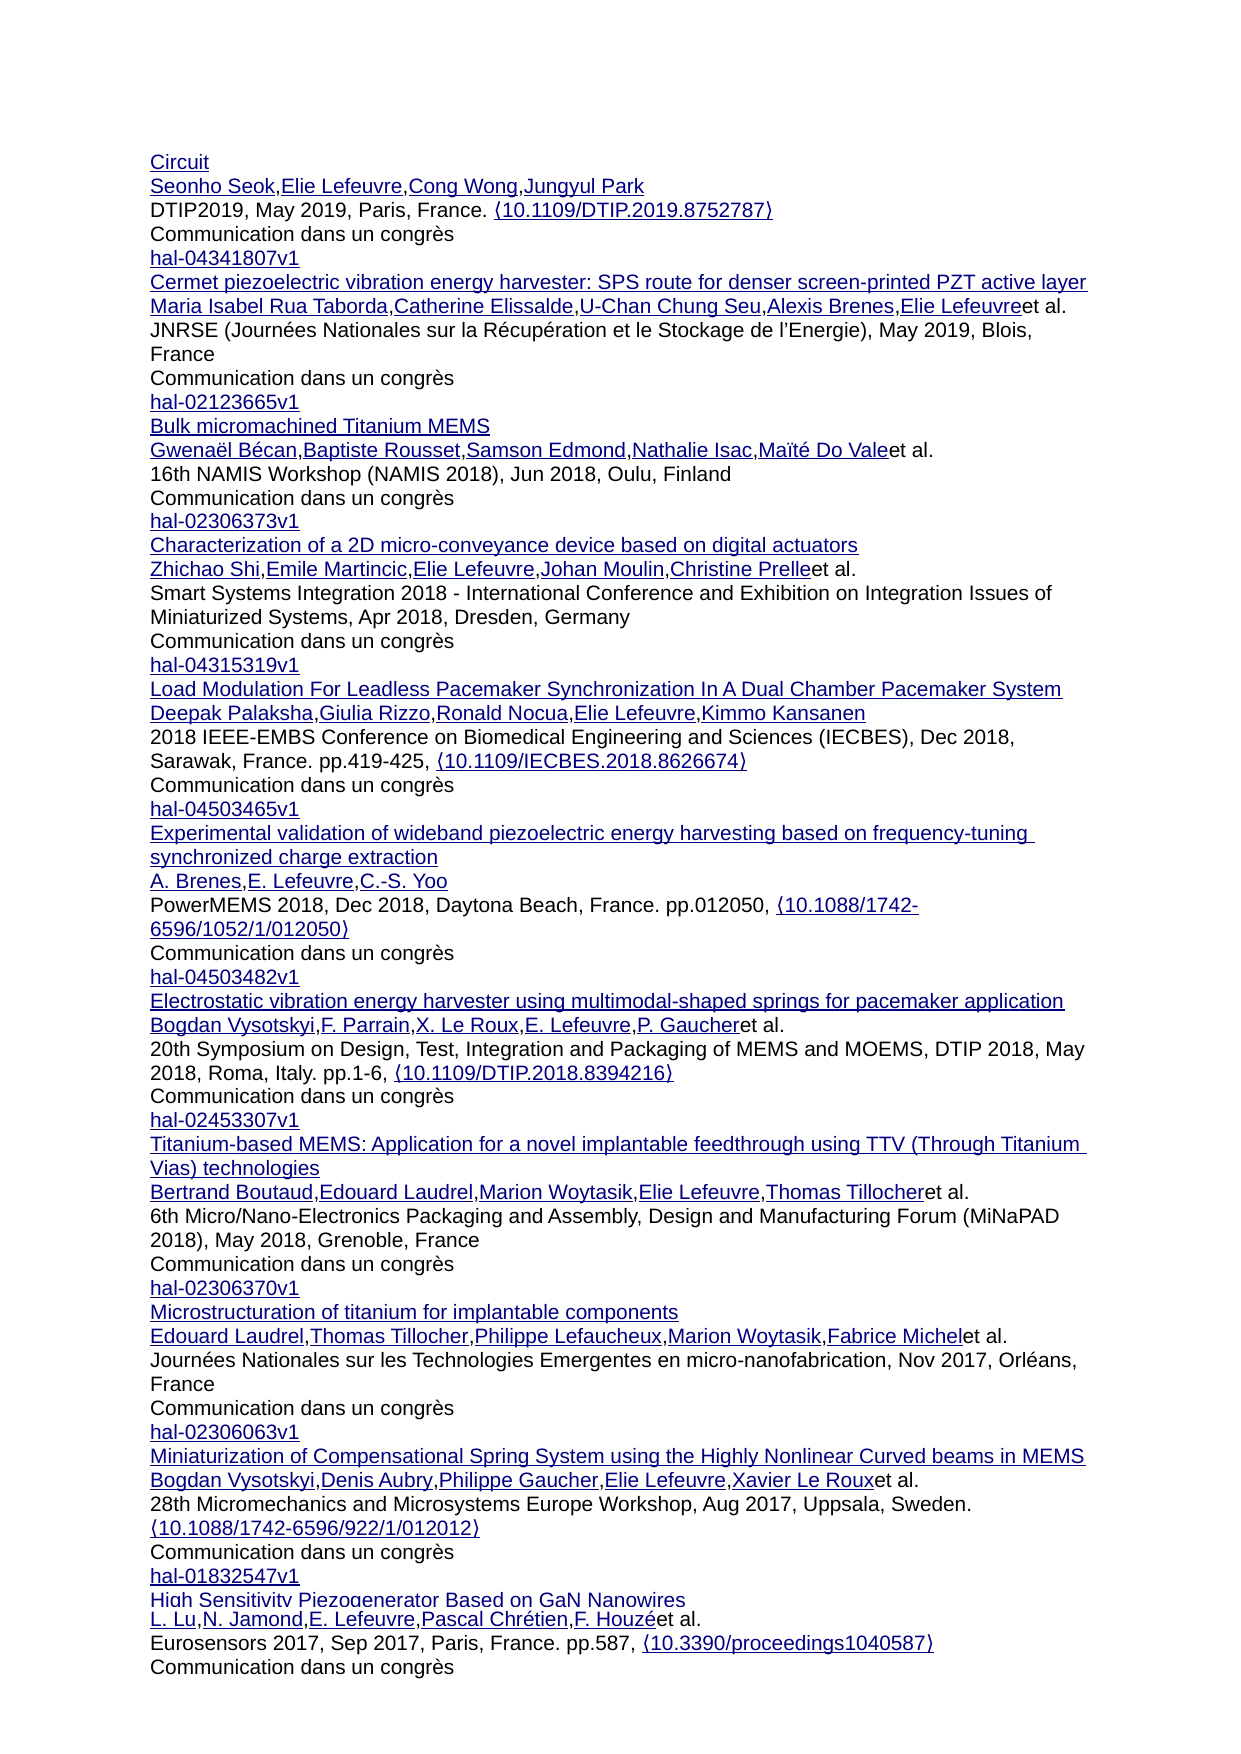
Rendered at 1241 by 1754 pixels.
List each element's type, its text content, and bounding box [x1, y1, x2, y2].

table_cell Electrical Characterization of Textile-Based Enzymatic Biofuel Cell for Energy Harvesting Interface Circuit Seonho Seok,Elie Lefeuvre,Cong Wong,Jungyul Park DTIP2019, May 2019, Paris, France. ⟨10.1109/DTIP.2019.8752787⟩ Communication dans un congrès hal-04341807v1 [150, 150, 1090, 270]
table_cell Load Modulation For Leadless Pacemaker Synchronization In A Dual Chamber Pacemaker System Deepak Palaksha,Giulia Rizzo,Ronald Nocua,Elie Lefeuvre,Kimmo Kansanen 2018 IEEE-EMBS Conference on Biomedical Engineering and Sciences (IECBES), Dec 2018, Sarawak, France. pp.419-425, ⟨10.1109/IECBES.2018.8626674⟩ Communication dans un congrès hal-04503465v1 [150, 677, 1090, 821]
table_cell Miniaturization of Compensational Spring System using the Highly Nonlinear Curved beams in MEMS Bogdan Vysotskyi,Denis Aubry,Philippe Gaucher,Elie Lefeuvre,Xavier Le Rouxet al. 28th Micromechanics and Microsystems Europe Workshop, Aug 2017, Uppsala, Sweden. ⟨10.1088/1742-6596/922/1/012012⟩ Communication dans un congrès hal-01832547v1 [150, 1444, 1090, 1587]
table_cell Bulk micromachined Titanium MEMS Gwenaël Bécan,Baptiste Rousset,Samson Edmond,Nathalie Isac,Maïté Do Valeet al. 16th NAMIS Workshop (NAMIS 2018), Jun 2018, Oulu, Finland Communication dans un congrès hal-02306373v1 [150, 414, 1090, 533]
table_cell Experimental validation of wideband piezoelectric energy harvesting based on frequency-tuning synchronized charge extraction A. Brenes,E. Lefeuvre,C.-S. Yoo PowerMEMS 2018, Dec 2018, Daytona Beach, France. pp.012050, ⟨10.1088/1742-6596/1052/1/012050⟩ Communication dans un congrès hal-04503482v1 [150, 821, 1090, 988]
table_cell Titanium-based MEMS: Application for a novel implantable feedthrough using TTV (Through Titanium Vias) technologies Bertrand Boutaud,Edouard Laudrel,Marion Woytasik,Elie Lefeuvre,Thomas Tillocheret al. 6th Micro/Nano-Electronics Packaging and Assembly, Design and Manufacturing Forum (MiNaPAD 2018), May 2018, Grenoble, France Communication dans un congrès hal-02306370v1 [150, 1132, 1090, 1300]
table_cell Cermet piezoelectric vibration energy harvester: SPS route for denser screen-printed PZT active layer Maria Isabel Rua Taborda,Catherine Elissalde,U-Chan Chung Seu,Alexis Brenes,Elie Lefeuvreet al. JNRSE (Journées Nationales sur la Récupération et le Stockage de l’Energie), May 2019, Blois, France Communication dans un congrès hal-02123665v1 [150, 270, 1090, 413]
table_cell Characterization of a 2D micro-conveyance device based on digital actuators Zhichao Shi,Emile Martincic,Elie Lefeuvre,Johan Moulin,Christine Prelleet al. Smart Systems Integration 2018 - International Conference and Exhibition on Integration Issues of Miniaturized Systems, Apr 2018, Dresden, Germany Communication dans un congrès hal-04315319v1 [150, 533, 1090, 677]
table_cell High Sensitivity Piezogenerator Based on GaN Nanowires L. Lu,N. Jamond,E. Lefeuvre,Pascal Chrétien,F. Houzéet al. Eurosensors 2017, Sep 2017, Paris, France. pp.587, ⟨10.3390/proceedings1040587⟩ Communication dans un congrès [150, 1588, 1090, 1679]
table_cell Electrostatic vibration energy harvester using multimodal-shaped springs for pacemaker application Bogdan Vysotskyi,F. Parrain,X. Le Roux,E. Lefeuvre,P. Gaucheret al. 20th Symposium on Design, Test, Integration and Packaging of MEMS and MOEMS, DTIP 2018, May 2018, Roma, Italy. pp.1-6, ⟨10.1109/DTIP.2018.8394216⟩ Communication dans un congrès hal-02453307v1 [150, 989, 1090, 1132]
table_cell Microstructuration of titanium for implantable components Edouard Laudrel,Thomas Tillocher,Philippe Lefaucheux,Marion Woytasik,Fabrice Michelet al. Journées Nationales sur les Technologies Emergentes en micro-nanofabrication, Nov 2017, Orléans, France Communication dans un congrès hal-02306063v1 [150, 1300, 1090, 1444]
